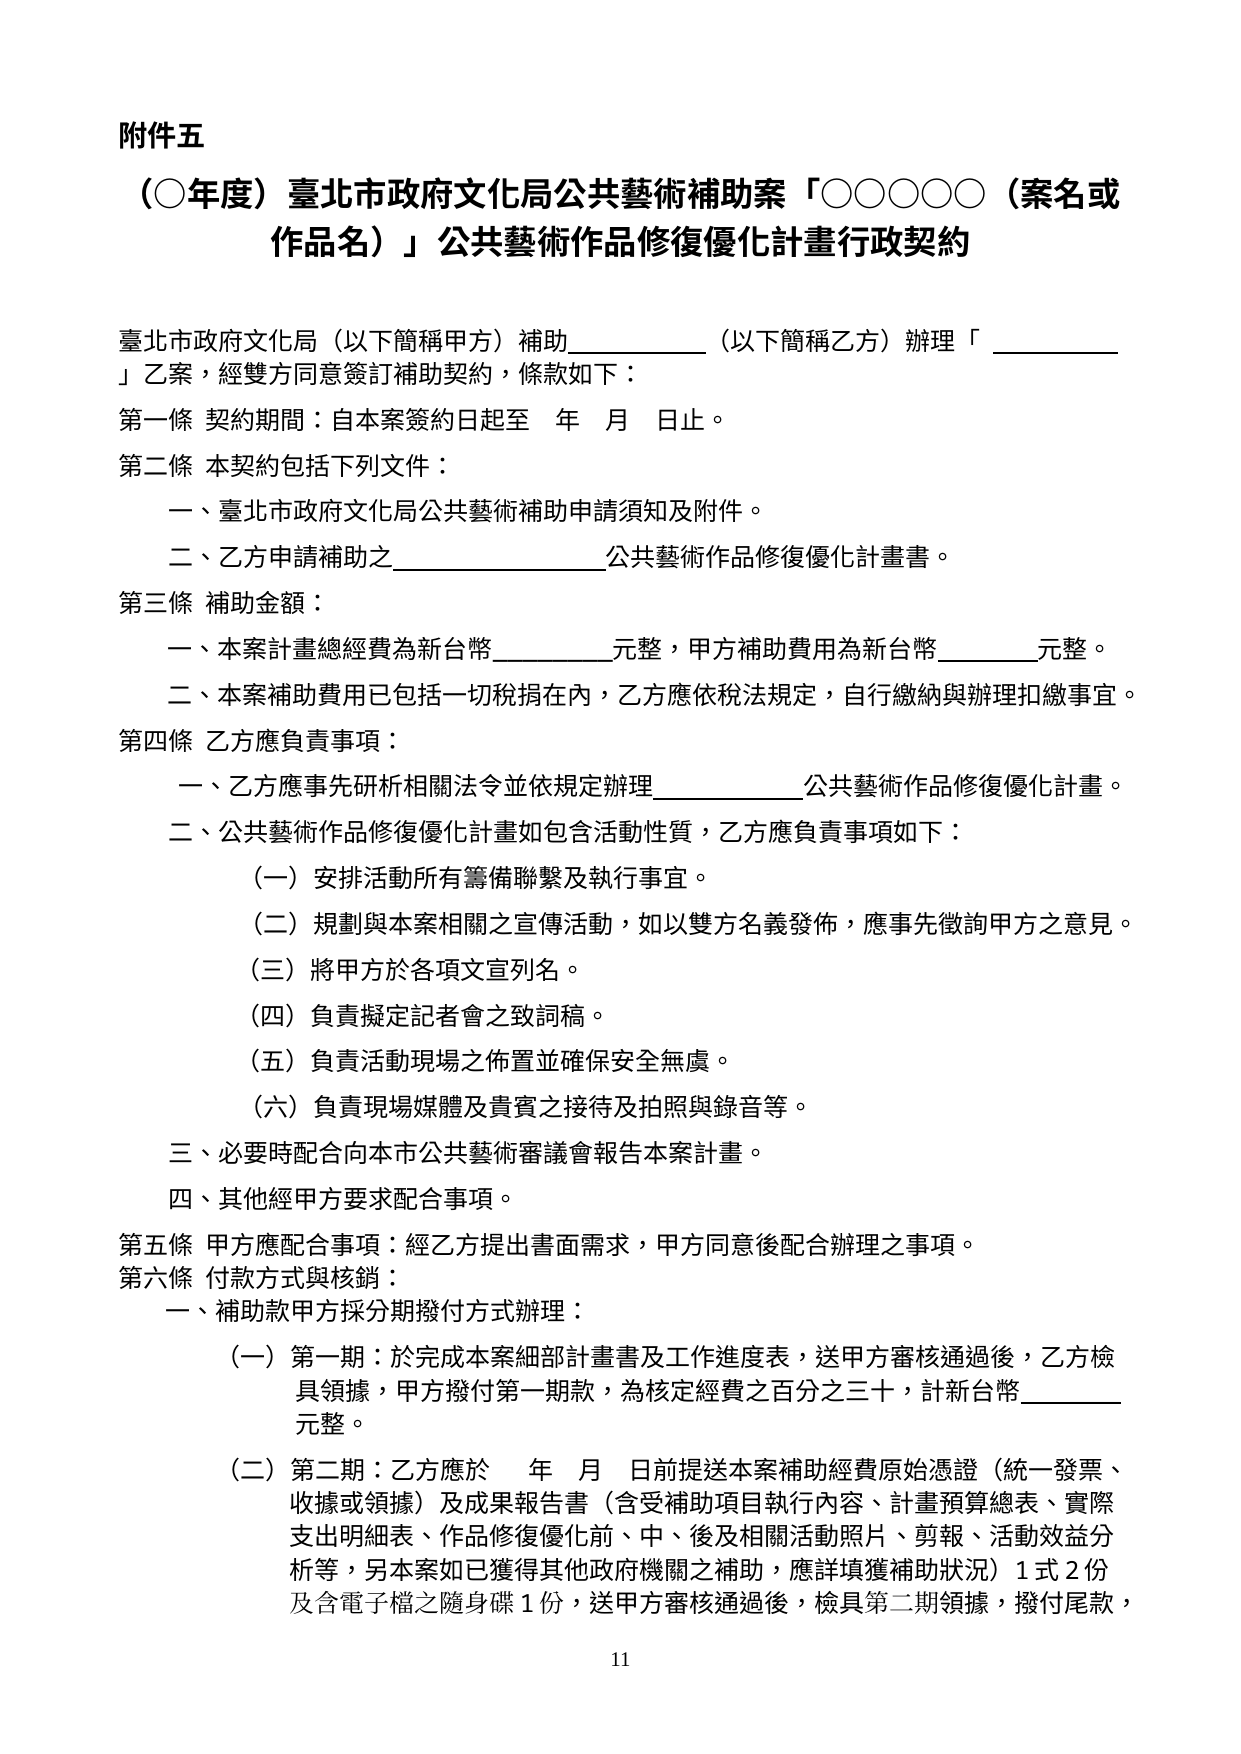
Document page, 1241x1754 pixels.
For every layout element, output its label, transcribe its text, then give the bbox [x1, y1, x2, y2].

text 第六條 付款方式與核銷： [118, 1261, 1122, 1294]
text （四）負責擬定記者會之致詞稿。 [131, 998, 1122, 1032]
text （二）第二期：乙方應於 年 月 日前提送本案補助經費原始憑證（統一發票、收據或領據）及成果報告書（含受補助項目執行內容、計畫預算總表、實際支出明細表、作品修復優化前、中、後及相關活動照片、剪報、活動效益分析等，另本案如已獲得其他政府機關之補助，應詳填獲補助狀況）1式2份及含電子檔之隨身碟1份，送甲方審核通過後，檢具第二期領據，撥付尾款，為核定經費之百分之七十，計新台幣 ＿元整。 [165, 1452, 1122, 1619]
text （一）安排活動所有籌備聯繫及執行事宜。 [118, 861, 1122, 894]
text 第三條 補助金額： [118, 586, 1122, 619]
text 二、乙方申請補助之 公共藝術作品修復優化計畫書。 [118, 540, 1122, 573]
subtitle 附件五、公共藝術補助案公共藝術作品修復優化計畫行政契約 [118, 113, 1122, 155]
text 第二條 本契約包括下列文件： [118, 448, 1122, 482]
text 二、公共藝術作品修復優化計畫如包含活動性質，乙方應負責事項如下： [118, 815, 1122, 848]
text 第一條 契約期間：自本案簽約日起至 年 月 日止。 [118, 402, 1122, 436]
text 一、補助款甲方採分期撥付方式辦理： [165, 1294, 1122, 1327]
text （六）負責現場媒體及貴賓之接待及拍照與錄音等。 [118, 1090, 1122, 1123]
text 四、其他經甲方要求配合事項。 [118, 1182, 1122, 1215]
text 第五條 甲方應配合事項：經乙方提出書面需求，甲方同意後配合辦理之事項。 [118, 1227, 1122, 1261]
text （五）負責活動現場之佈置並確保安全無虞。 [131, 1044, 1122, 1077]
text （二）規劃與本案相關之宣傳活動，如以雙方名義發佈，應事先徵詢甲方之意見。 [118, 907, 1122, 940]
text 臺北市政府文化局（以下簡稱甲方）補助 （以下簡稱乙方）辦理「 」乙案，經雙方同意簽訂補助契約，條款如下： [118, 323, 1122, 390]
text 一、本案計畫總經費為新台幣________元整，甲方補助費用為新台幣 元整。 [168, 632, 1122, 665]
text 一、臺北市政府文化局公共藝術補助申請須知及附件。 [168, 494, 1122, 527]
text （三）將甲方於各項文宣列名。 [131, 952, 1122, 986]
text 第四條 乙方應負責事項： [118, 723, 1122, 757]
text 二、本案補助費用已包括一切稅捐在內，乙方應依稅法規定，自行繳納與辦理扣繳事宜。 [168, 677, 1122, 711]
text 一、乙方應事先研析相關法令並依規定辦理 公共藝術作品修復優化計畫。 [118, 769, 1122, 802]
text 三、必要時配合向本市公共藝術審議會報告本案計畫。 [118, 1136, 1122, 1169]
text （一）第一期：於完成本案細部計畫書及工作進度表，送甲方審核通過後，乙方檢具領據，甲方撥付第一期款，為核定經費之百分之三十，計新台幣 ＿＿元整。 [165, 1340, 1122, 1440]
text （○年度）臺北市政府文化局公共藝術補助案「○○○○○（案名或作品名）」公共藝術作品修復優化計畫行政契約 [118, 168, 1122, 264]
